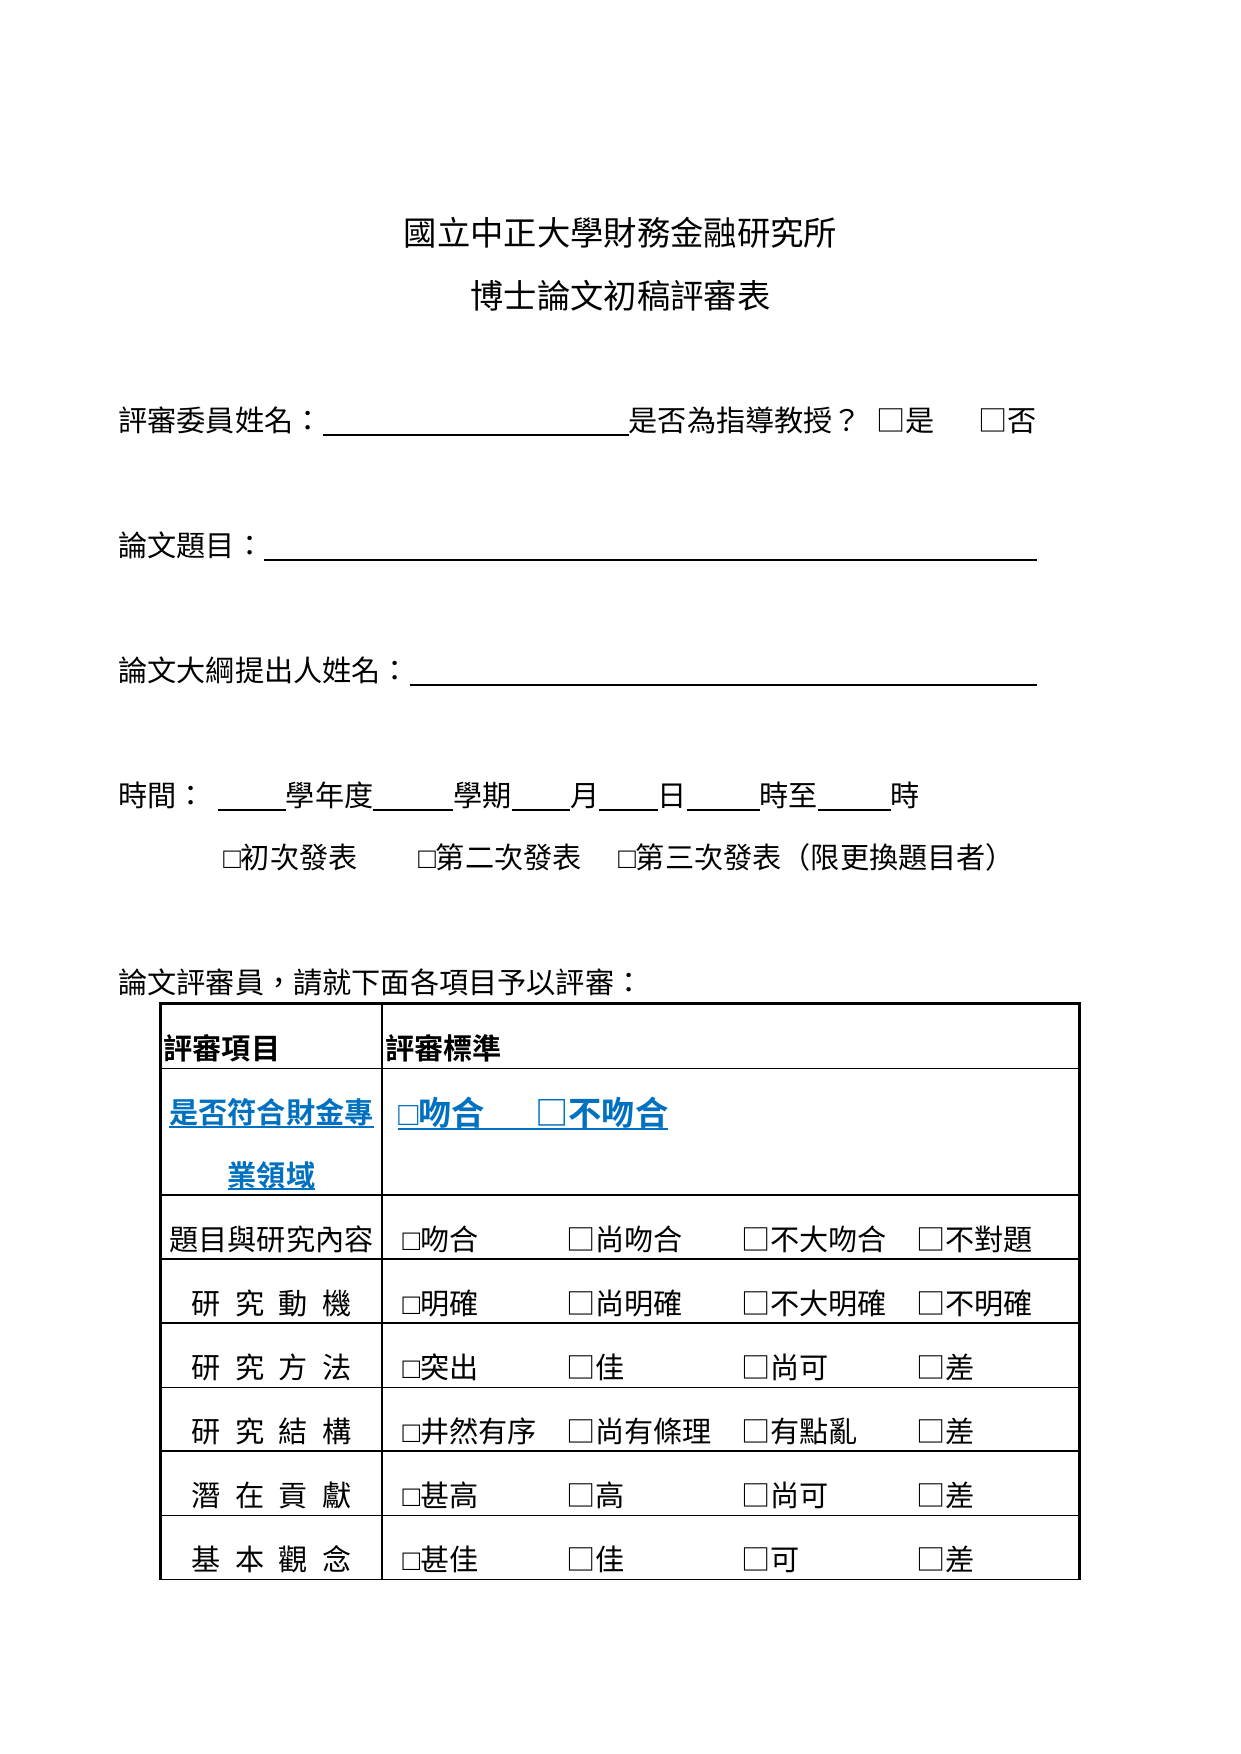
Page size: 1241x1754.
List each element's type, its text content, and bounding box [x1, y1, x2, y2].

table_cell 研 究 結 構 [162, 1388, 381, 1450]
table_cell □明確 □尚明確 □不大明確 □不明確 [383, 1260, 1078, 1322]
table_cell 研 究 動 機 [162, 1260, 381, 1322]
table_header 評審項目 [162, 1005, 381, 1068]
text 時間： 學年度 學期 月 日 時至 時 [118, 752, 1122, 814]
table_cell 基 本 觀 念 [162, 1516, 381, 1578]
text □初次發表 □第二次發表 □第三次發表（限更換題目者） [118, 814, 1122, 877]
table_cell □吻合 □不吻合 [383, 1069, 1078, 1194]
table_header 評審標準 [383, 1005, 1078, 1068]
text 論文大綱提出人姓名： [118, 627, 1122, 752]
text 論文評審員，請就下面各項目予以評審： [118, 939, 1122, 1002]
table_cell 是否符合財金專業領域 [162, 1069, 381, 1194]
table_cell □甚佳 □佳 □可 □差 [383, 1516, 1078, 1578]
table_cell 潛 在 貢 獻 [162, 1452, 381, 1514]
text 國立中正大學財務金融研究所 [118, 189, 1122, 252]
table_cell □甚高 □高 □尚可 □差 [383, 1452, 1078, 1514]
text 論文題目： [118, 502, 1122, 564]
table_cell □突出 □佳 □尚可 □差 [383, 1324, 1078, 1386]
text 博士論文初稿評審表 [118, 252, 1122, 314]
table_cell 題目與研究內容 [162, 1196, 381, 1258]
table_cell □吻合 □尚吻合 □不大吻合 □不對題 [383, 1196, 1078, 1258]
text 評審委員姓名： 是否為指導教授？ □是 □否 [118, 377, 1122, 439]
table_cell □井然有序 □尚有條理 □有點亂 □差 [383, 1388, 1078, 1450]
table_cell 研 究 方 法 [162, 1324, 381, 1386]
